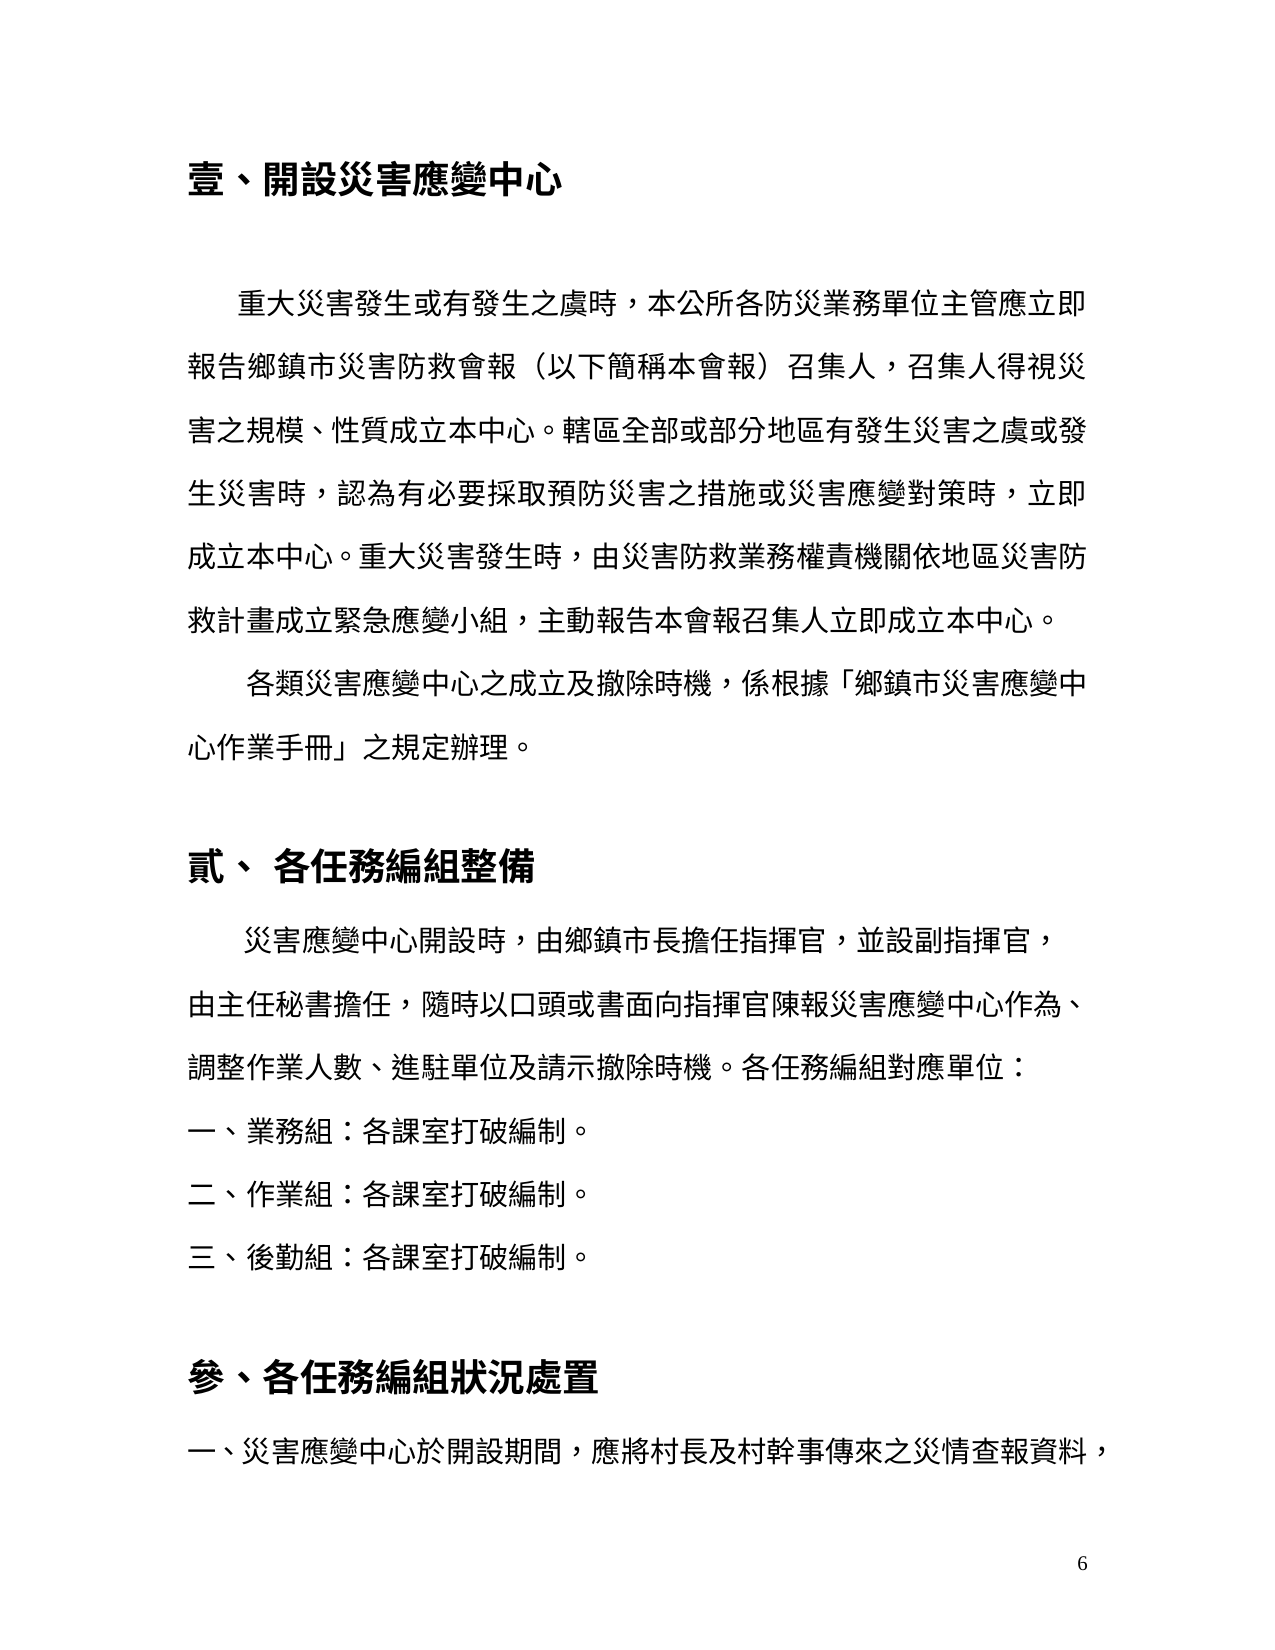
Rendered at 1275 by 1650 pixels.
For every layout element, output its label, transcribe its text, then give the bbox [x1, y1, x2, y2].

text 一、業務組：各課室打破編制。 [187, 1108, 1087, 1151]
text 一、災害應變中心於開設期間，應將村長及村幹事傳來之災情查報資料，與災害應變中心內消防、警政及其他相關單位所傳遞之災情資料相互查證，並由民政課督導所屬村長及村幹事執行災情查報相關工作。 [187, 1429, 1087, 1471]
text 災害應變中心開設時，由鄉鎮市長擔任指揮官，並設副指揮官，由主任秘書擔任，隨時以口頭或書面向指揮官陳報災害應變中心作為、調整作業人數、進駐單位及請示撤除時機。各任務編組對應單位： [187, 918, 1087, 1087]
text 重大災害發生或有發生之虞時，本公所各防災業務單位主管應立即報告鄉鎮市災害防救會報（以下簡稱本會報）召集人，召集人得視災害之規模、性質成立本中心。轄區全部或部分地區有發生災害之虞或發生災害時，認為有必要採取預防災害之措施或災害應變對策時，立即成立本中心。重大災害發生時，由災害防救業務權責機關依地區災害防救計畫成立緊急應變小組，主動報告本會報召集人立即成立本中心。 [187, 280, 1087, 640]
text 參、各任務編組狀況處置 [187, 1347, 1087, 1402]
text 各類災害應變中心之成立及撤除時機，係根據「鄉鎮市災害應變中心作業手冊」之規定辦理。 [187, 661, 1087, 767]
text 貳、 各任務編組整備 [187, 837, 1087, 891]
text 三、後勤組：各課室打破編制。 [187, 1235, 1087, 1277]
text 二、作業組：各課室打破編制。 [187, 1172, 1087, 1214]
text 壹、開設災害應變中心 [187, 150, 1087, 204]
